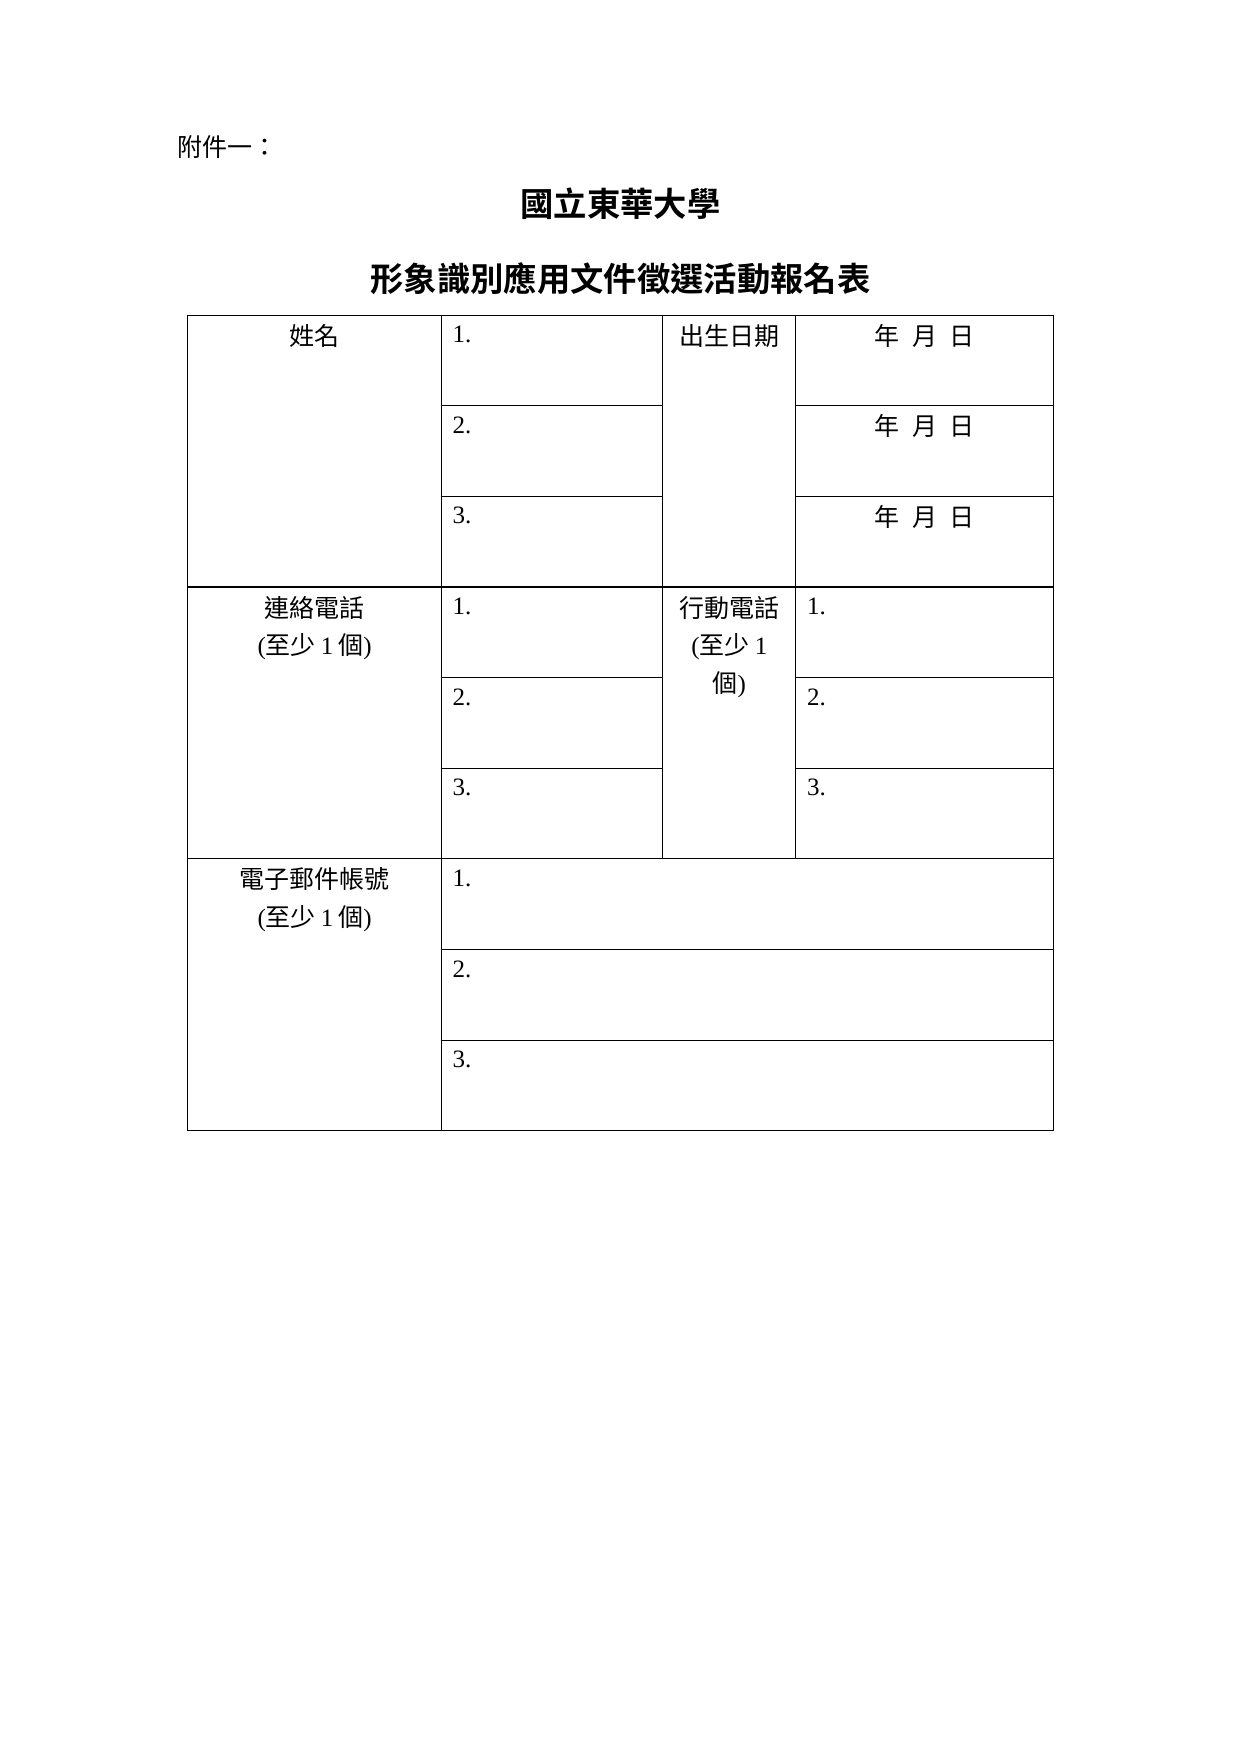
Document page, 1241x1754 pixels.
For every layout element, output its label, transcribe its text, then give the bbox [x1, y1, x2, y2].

table_cell 3. [442, 497, 662, 586]
table_cell 1. [796, 588, 1053, 677]
table_cell 電子郵件帳號 (至少1個) [188, 859, 441, 1130]
table_header 年 月 日 [796, 316, 1053, 405]
table_cell 3. [442, 1041, 1053, 1130]
table_header 出生日期 [663, 316, 795, 586]
list 國立東華大學 形象識別應用文件徵選活動報名表 [177, 164, 1063, 314]
table_cell 3. [796, 769, 1053, 858]
table_header 1. [442, 316, 662, 405]
table_cell 1. [442, 588, 662, 677]
list 附件一： [177, 127, 1063, 164]
table_cell 3. [442, 769, 662, 858]
table_cell 2. [442, 950, 1053, 1039]
table_cell 年 月 日 [796, 497, 1053, 586]
table_cell 1. [442, 859, 1053, 949]
table_cell 2. [442, 406, 662, 496]
table_cell 連絡電話 (至少1個) [188, 588, 441, 858]
table_cell 年 月 日 [796, 406, 1053, 496]
table_cell 2. [796, 678, 1053, 768]
table_cell 行動電話(至少1個) [663, 588, 795, 858]
table_cell 2. [442, 678, 662, 768]
table_header 姓名 [188, 316, 441, 586]
